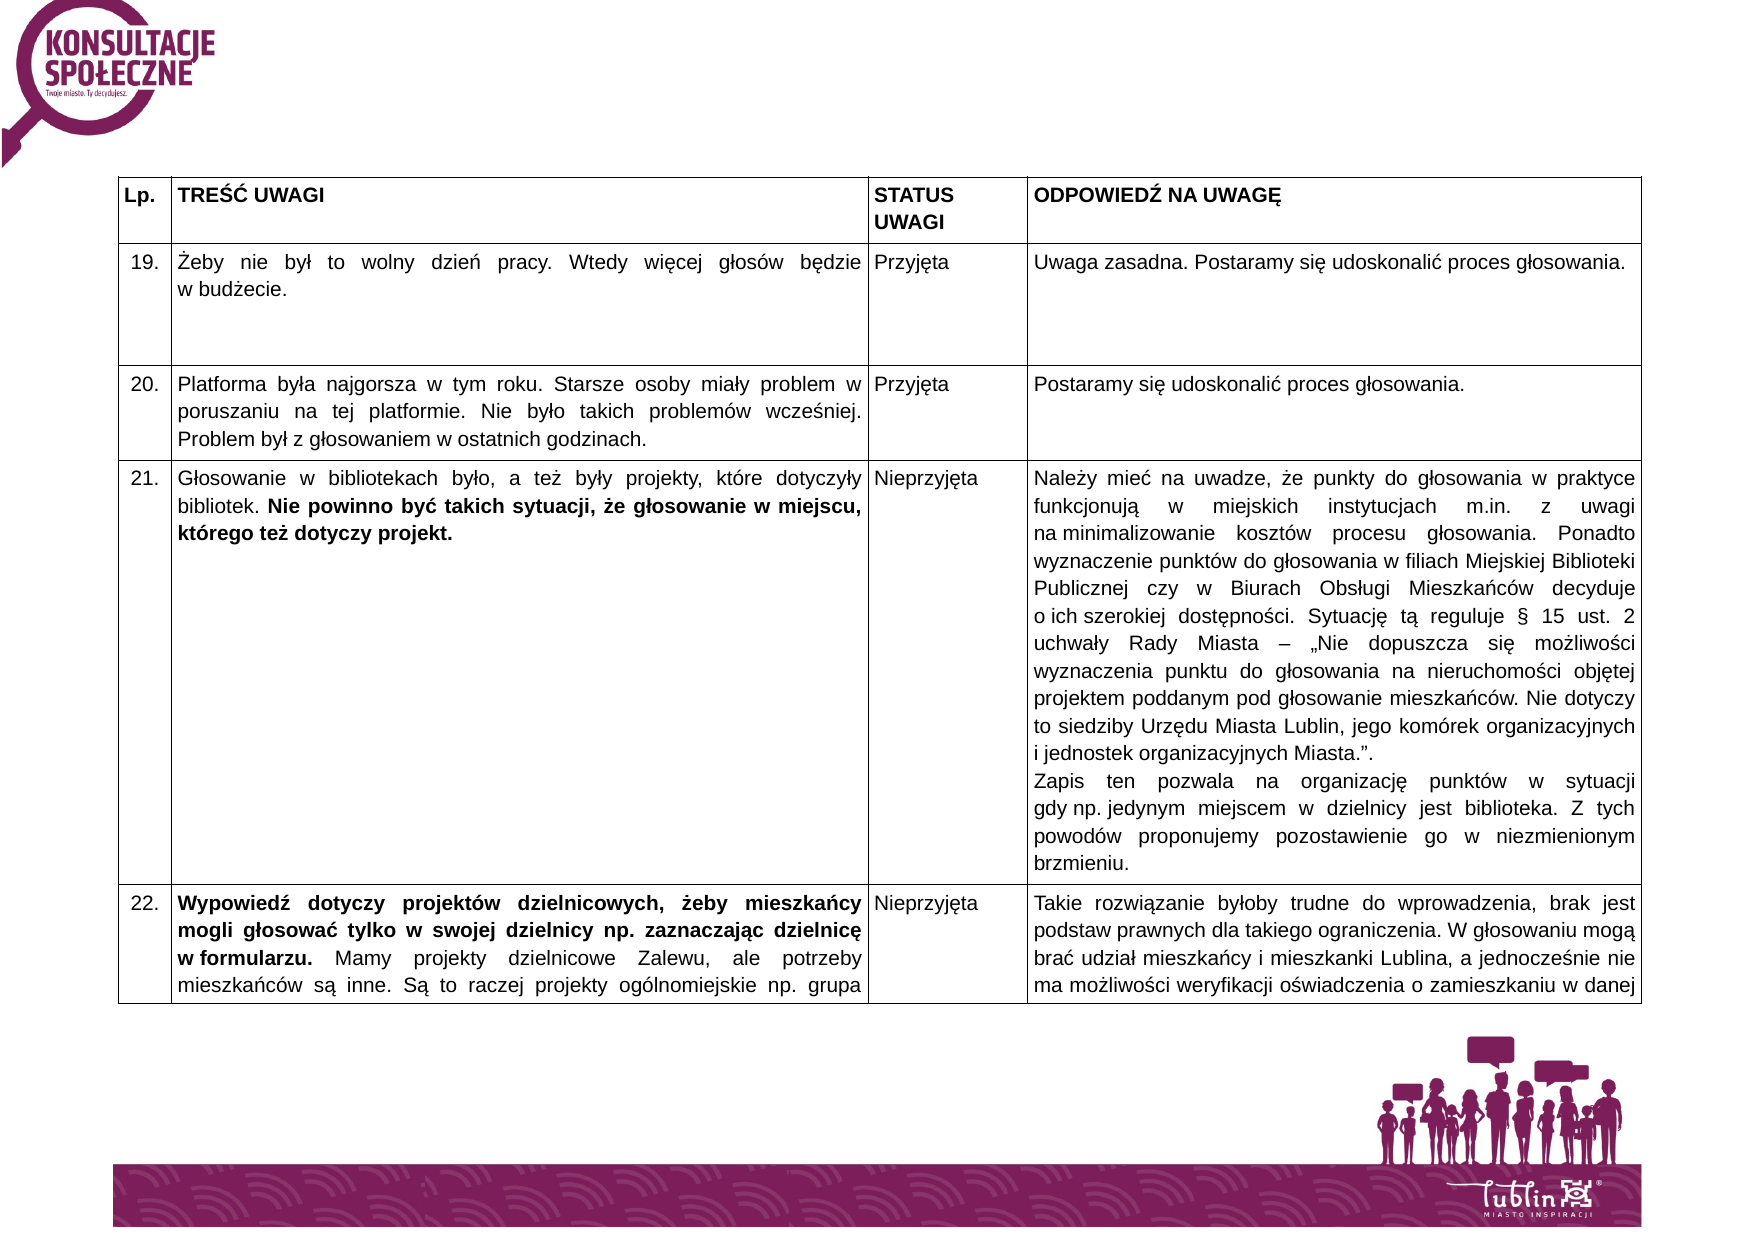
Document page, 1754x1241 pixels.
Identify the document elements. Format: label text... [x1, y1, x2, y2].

table_cell Uwaga zasadna. Postaramy się udoskonalić proces głosowania. [1028, 244, 1641, 365]
table_header TREŚĆ UWAGI [172, 178, 868, 243]
table_cell Przyjęta [869, 366, 1027, 460]
table_cell 21. [119, 461, 171, 884]
table_cell Należy mieć na uwadze, że punkty do głosowania w praktyce funkcjonują w miejskich instytucjach m.in. z uwagi na minimalizowanie kosztów procesu głosowania. Ponadto wyznaczenie punktów do głosowania w filiach Miejskiej Biblioteki Publicznej czy w Biurach Obsługi Mieszkańców decyduje o ich szerokiej dostępności. Sytuację tą reguluje § 15 ust. 2 uchwały Rady Miasta – „Nie dopuszcza się możliwości wyznaczenia punktu do głosowania na nieruchomości objętej projektem poddanym pod głosowanie mieszkańców. Nie dotyczy to siedziby Urzędu Miasta Lublin, jego komórek organizacyjnych i jednostek organizacyjnych Miasta.”. Zapis ten pozwala na organizację punktów w sytuacji gdy np. jedynym miejscem w dzielnicy jest biblioteka. Z tych powodów proponujemy pozostawienie go w niezmienionym brzmieniu. [1028, 461, 1641, 884]
table_header ODPOWIEDŹ NA UWAGĘ [1028, 178, 1641, 243]
table_cell Platforma była najgorsza w tym roku. Starsze osoby miały problem w poruszaniu na tej platformie. Nie było takich problemów wcześniej. Problem był z głosowaniem w ostatnich godzinach. [172, 366, 868, 460]
table_cell Nieprzyjęta [869, 461, 1027, 884]
table_header STATUS UWAGI [869, 178, 1027, 243]
table_cell Przyjęta [869, 244, 1027, 365]
table_cell Nieprzyjęta [869, 885, 1027, 1003]
picture [86, 1024, 1653, 1241]
table_cell Głosowanie w bibliotekach było, a też były projekty, które dotyczyły bibliotek. Nie powinno być takich sytuacji, że głosowanie w miejscu, którego też dotyczy projekt. [172, 461, 868, 884]
table_cell 19. [119, 244, 171, 365]
table_cell 22. [119, 885, 171, 1003]
table_cell 20. [119, 366, 171, 460]
picture [1, 0, 245, 172]
table_cell Takie rozwiązanie byłoby trudne do wprowadzenia, brak jest podstaw prawnych dla takiego ograniczenia. W głosowaniu mogą brać udział mieszkańcy i mieszkanki Lublina, a jednocześnie nie ma możliwości weryfikacji oświadczenia o zamieszkaniu w danej [1028, 885, 1641, 1003]
table_cell Wypowiedź dotyczy projektów dzielnicowych, żeby mieszkańcy mogli głosować tylko w swojej dzielnicy np. zaznaczając dzielnicę w formularzu. Mamy projekty dzielnicowe Zalewu, ale potrzeby mieszkańców są inne. Są to raczej projekty ogólnomiejskie np. grupa [172, 885, 868, 1003]
table_header Lp. [119, 178, 171, 243]
table_cell Postaramy się udoskonalić proces głosowania. [1028, 366, 1641, 460]
table_cell Żeby nie był to wolny dzień pracy. Wtedy więcej głosów będzie w budżecie. [172, 244, 868, 365]
